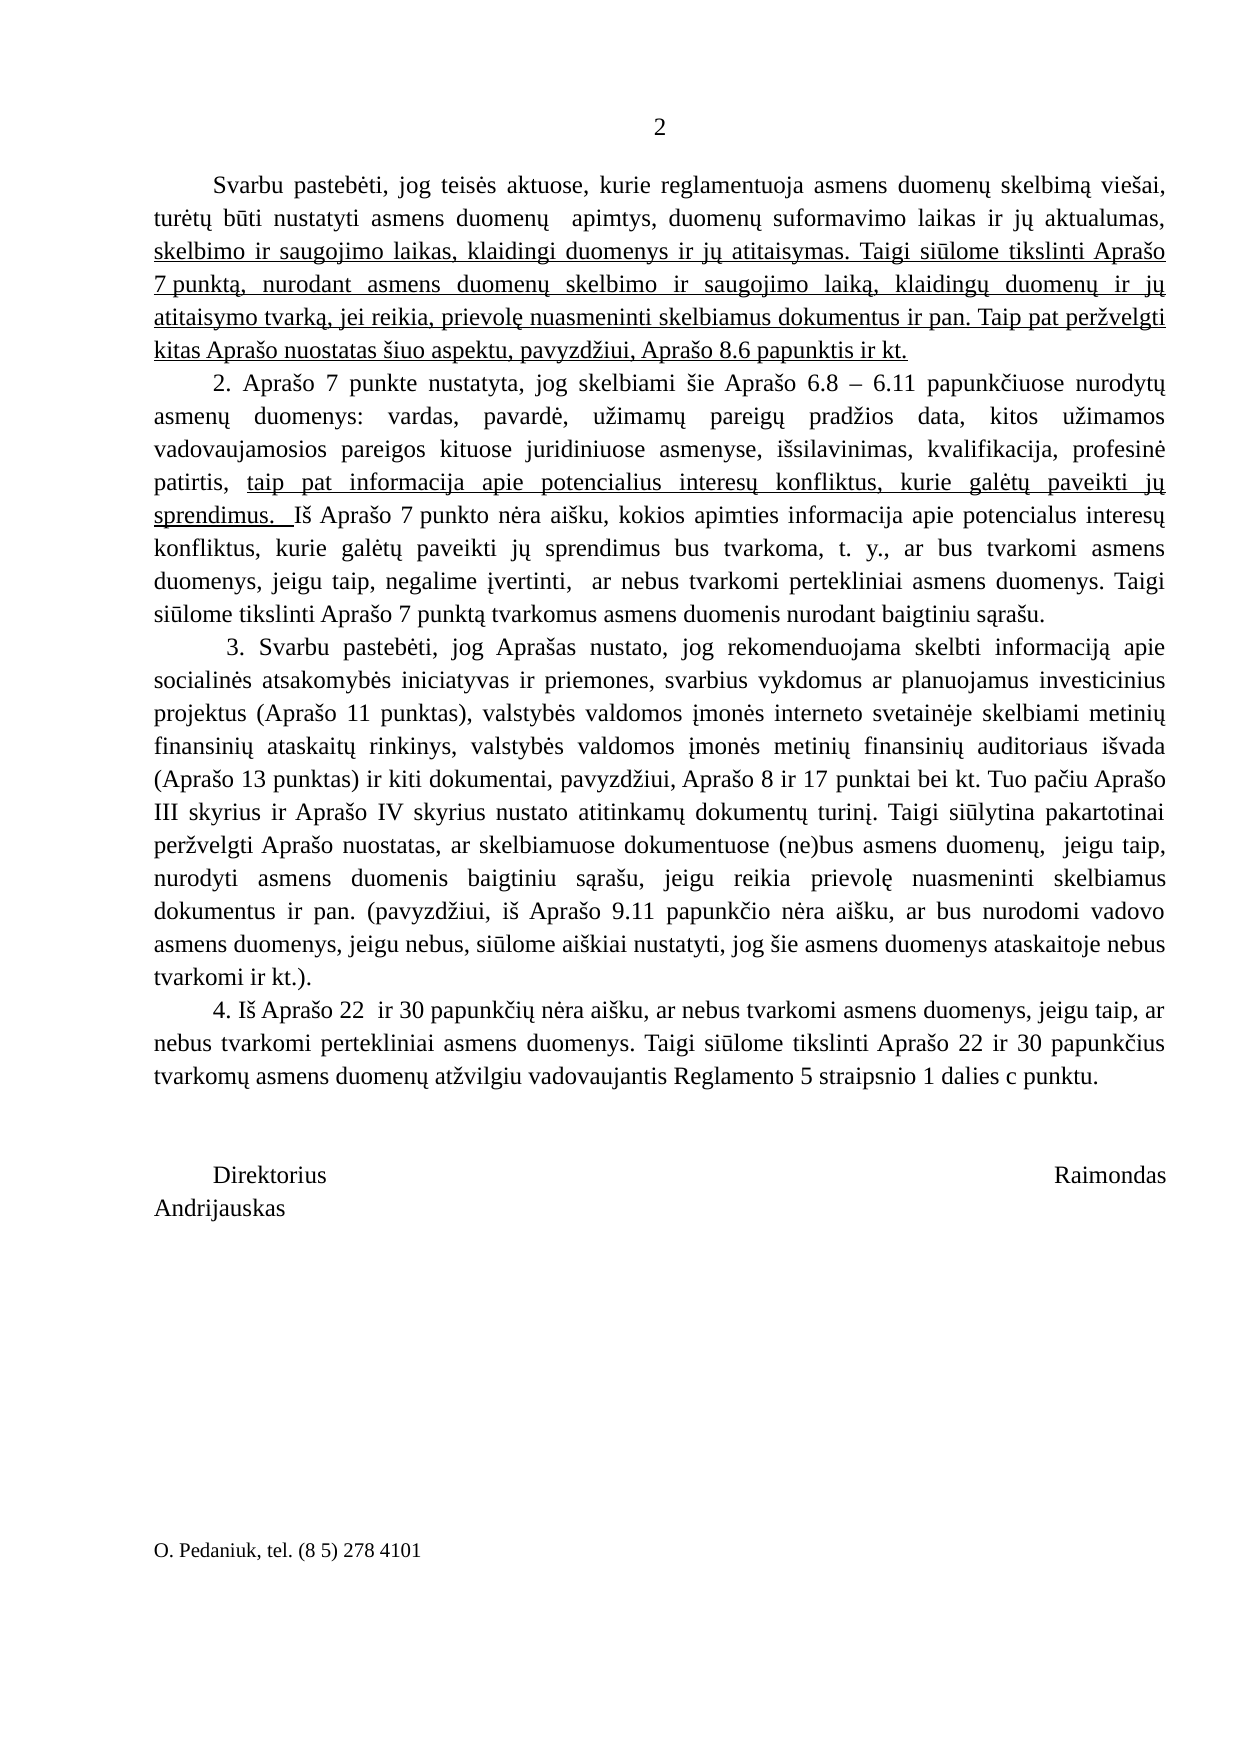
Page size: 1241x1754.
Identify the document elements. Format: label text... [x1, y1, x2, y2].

text 7 punktą, nurodant asmens duomenų skelbimo ir saugojimo laiką, klaidingų duomenų ir jų [153, 262, 1166, 294]
text O. Pedaniuk, tel. (8 5) 278 4101 [153, 1538, 1166, 1562]
text 4. Iš Aprašo 22 ir 30 papunkčių nėra aišku, ar nebus tvarkomi asmens duomenys, jeigu taip, ar nebus tvarkomi pertekliniai asmens duomenys. Taigi siūlome tikslinti Aprašo 22 ir 30 papunkčius tvarkomų asmens duomenų atžvilgiu vadovaujantis Reglamento 5 straipsnio 1 dalies c punktu. [153, 995, 1166, 1090]
text 3. Svarbu pastebėti, jog Aprašas nustato, jog rekomenduojama skelbti informaciją apie socialinės atsakomybės iniciatyvas ir priemones, svarbius vykdomus ar planuojamus investicinius projektus (Aprašo 11 punktas), valstybės valdomos įmonės interneto svetainėje skelbiami metinių finansinių ataskaitų rinkinys, valstybės valdomos įmonės metinių finansinių auditoriaus išvada (Aprašo 13 punktas) ir kiti dokumentai, pavyzdžiui, Aprašo 8 ir 17 punktai bei kt. Tuo pačiu Aprašo III skyrius ir Aprašo IV skyrius nustato atitinkamų dokumentų turinį. Taigi siūlytina pakartotinai peržvelgti Aprašo nuostatas, ar skelbiamuose dokumentuose (ne)bus asmens duomenų, jeigu taip, nurodyti asmens duomenis baigtiniu sąrašu, jeigu reikia prievolę nuasmeninti skelbiamus dokumentus ir pan. (pavyzdžiui, iš Aprašo 9.11 papunkčio nėra aišku, ar bus nurodomi vadovo asmens duomenys, jeigu nebus, siūlome aiškiai nustatyti, jog šie asmens duomenys ataskaitoje nebus tvarkomi ir kt.). [153, 632, 1166, 991]
text Svarbu pastebėti, jog teisės aktuose, kurie reglamentuoja asmens duomenų skelbimą viešai, turėtų būti nustatyti asmens duomenų apimtys, duomenų suformavimo laikas ir jų aktualumas, skelbimo ir saugojimo laikas, klaidingi duomenys ir jų atitaisymas. Taigi siūlome tikslinti Aprašo [153, 170, 1166, 261]
text 2. Aprašo 7 punkte nustatyta, jog skelbiami šie Aprašo 6.8 – 6.11 papunkčiuose nurodytų asmenų duomenys: vardas, pavardė, užimamų pareigų pradžios data, kitos užimamos vadovaujamosios pareigos kituose juridiniuose asmenyse, išsilavinimas, kvalifikacija, profesinė patirtis, taip pat informacija apie potencialius interesų konfliktus, kurie galėtų paveikti jų sprendimus. Iš Aprašo 7 punkto nėra aišku, kokios apimties informacija apie potencialus interesų konfliktus, kurie galėtų paveikti jų sprendimus bus tvarkoma, t. y., ar bus tvarkomi asmens duomenys, jeigu taip, negalime įvertinti, ar nebus tvarkomi pertekliniai asmens duomenys. Taigi siūlome tikslinti Aprašo 7 punktą tvarkomus asmens duomenis nurodant baigtiniu sąrašu. [153, 368, 1166, 628]
text Direktorius Raimondas Andrijauskas [153, 1161, 1166, 1222]
text kitas Aprašo nuostatas šiuo aspektu, pavyzdžiui, Aprašo 8.6 papunktis ir kt. [153, 328, 1166, 364]
text atitaisymo tvarką, jei reikia, prievolę nuasmeninti skelbiamus dokumentus ir pan. Taip pat peržvelgti [153, 295, 1166, 327]
